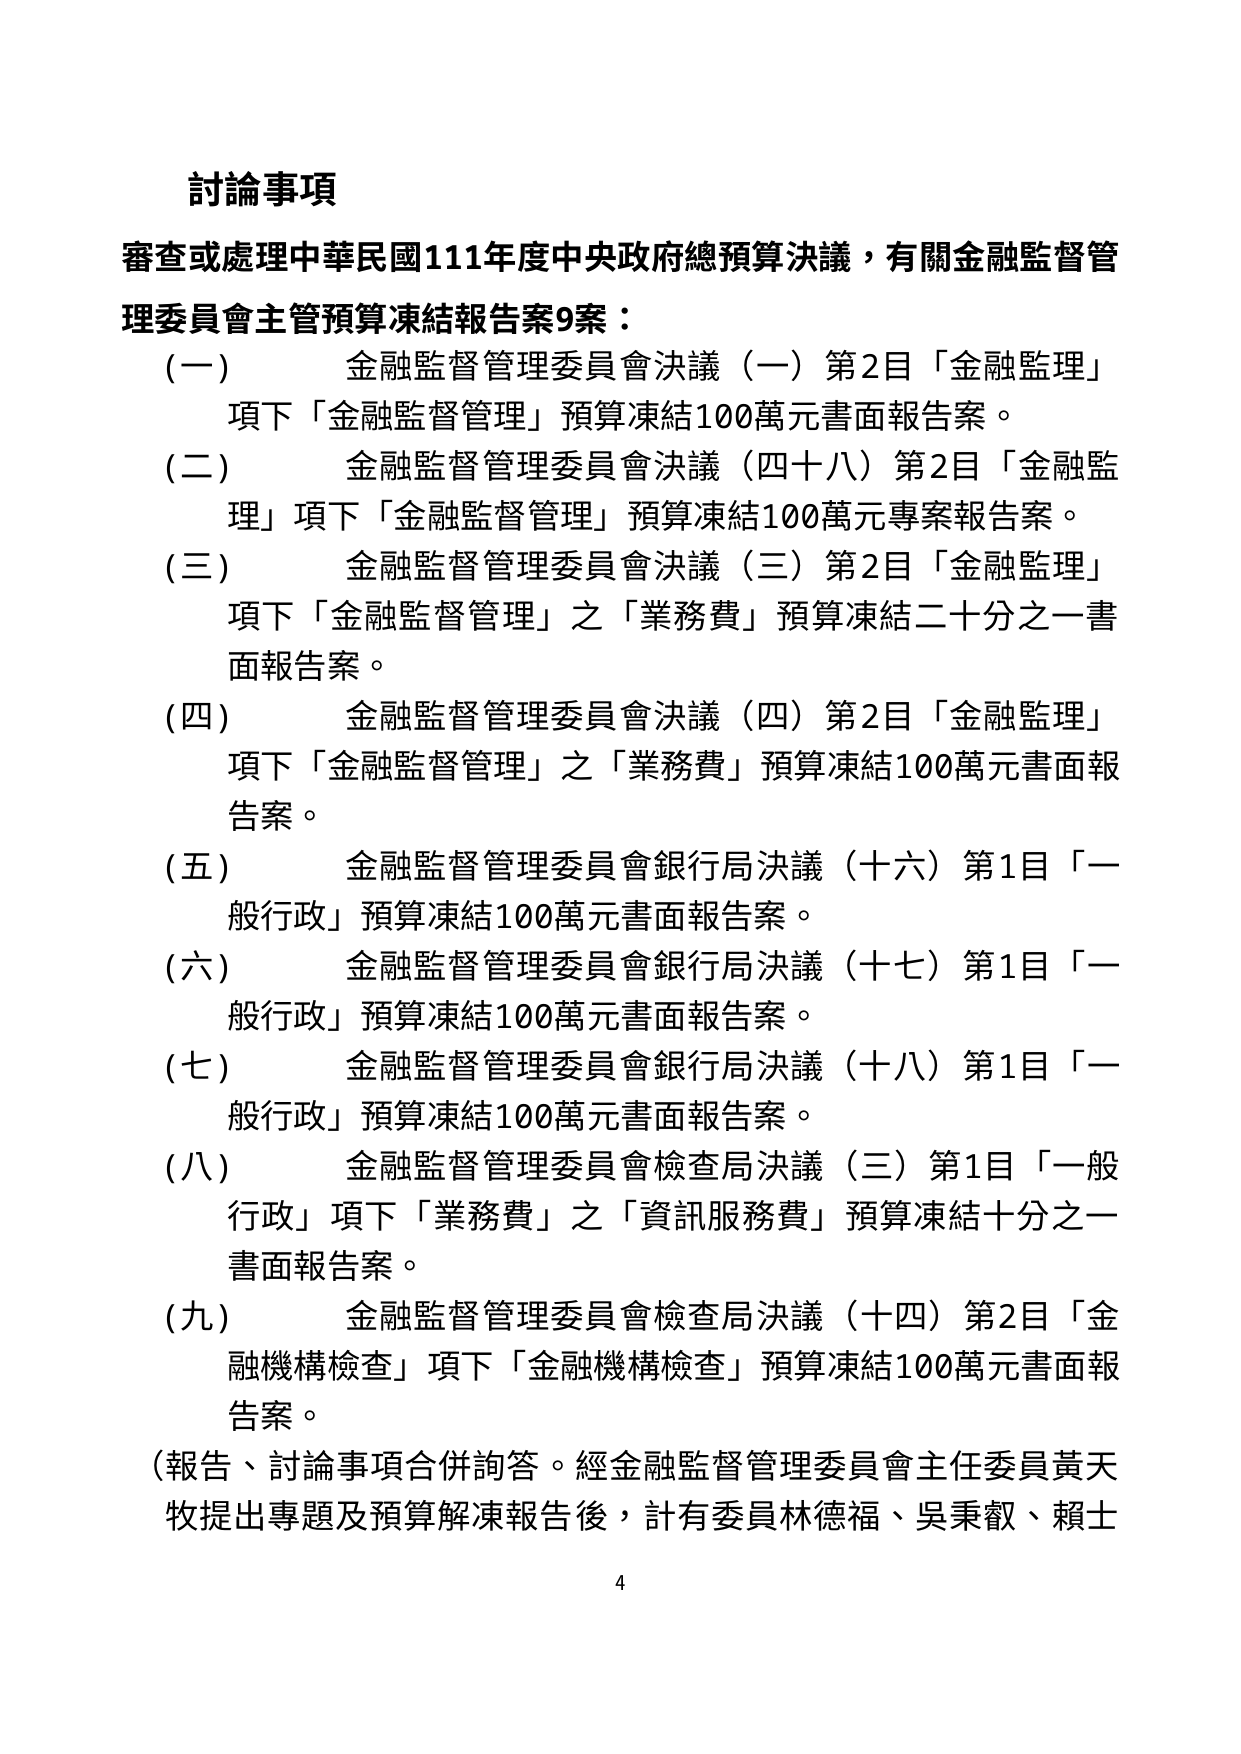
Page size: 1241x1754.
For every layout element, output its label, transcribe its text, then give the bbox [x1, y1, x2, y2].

text (五) 金融監督管理委員會銀行局決議（十六）第1目「一般行政」預算凍結100萬元書面報告案。 [160, 838, 1120, 938]
text (九) 金融監督管理委員會檢查局決議（十四）第2目「金融機構檢查」項下「金融機構檢查」預算凍結100萬元書面報告案。 [160, 1288, 1120, 1438]
text (六) 金融監督管理委員會銀行局決議（十七）第1目「一般行政」預算凍結100萬元書面報告案。 [160, 938, 1120, 1038]
text 審查或處理中華民國111年度中央政府總預算決議，有關金融監督管理委員會主管預算凍結報告案9案： [121, 213, 1120, 338]
text (七) 金融監督管理委員會銀行局決議（十八）第1目「一般行政」預算凍結100萬元書面報告案。 [160, 1038, 1120, 1138]
text （報告、討論事項合併詢答。經金融監督管理委員會主任委員黃天牧提出專題及預算解凍報告後，計有委員林德福、吳秉叡、賴士 [132, 1438, 1120, 1538]
text 討論事項 [187, 163, 1120, 213]
text (一) 金融監督管理委員會決議（一）第2目「金融監理」項下「金融監督管理」預算凍結100萬元書面報告案。 [160, 338, 1120, 438]
text (二) 金融監督管理委員會決議（四十八）第2目「金融監理」項下「金融監督管理」預算凍結100萬元專案報告案。 [160, 438, 1120, 538]
text (四) 金融監督管理委員會決議（四）第2目「金融監理」項下「金融監督管理」之「業務費」預算凍結100萬元書面報告案。 [160, 688, 1120, 838]
text (八) 金融監督管理委員會檢查局決議（三）第1目「一般行政」項下「業務費」之「資訊服務費」預算凍結十分之一書面報告案。 [160, 1138, 1120, 1288]
text (三) 金融監督管理委員會決議（三）第2目「金融監理」項下「金融監督管理」之「業務費」預算凍結二十分之一書面報告案。 [160, 538, 1120, 688]
